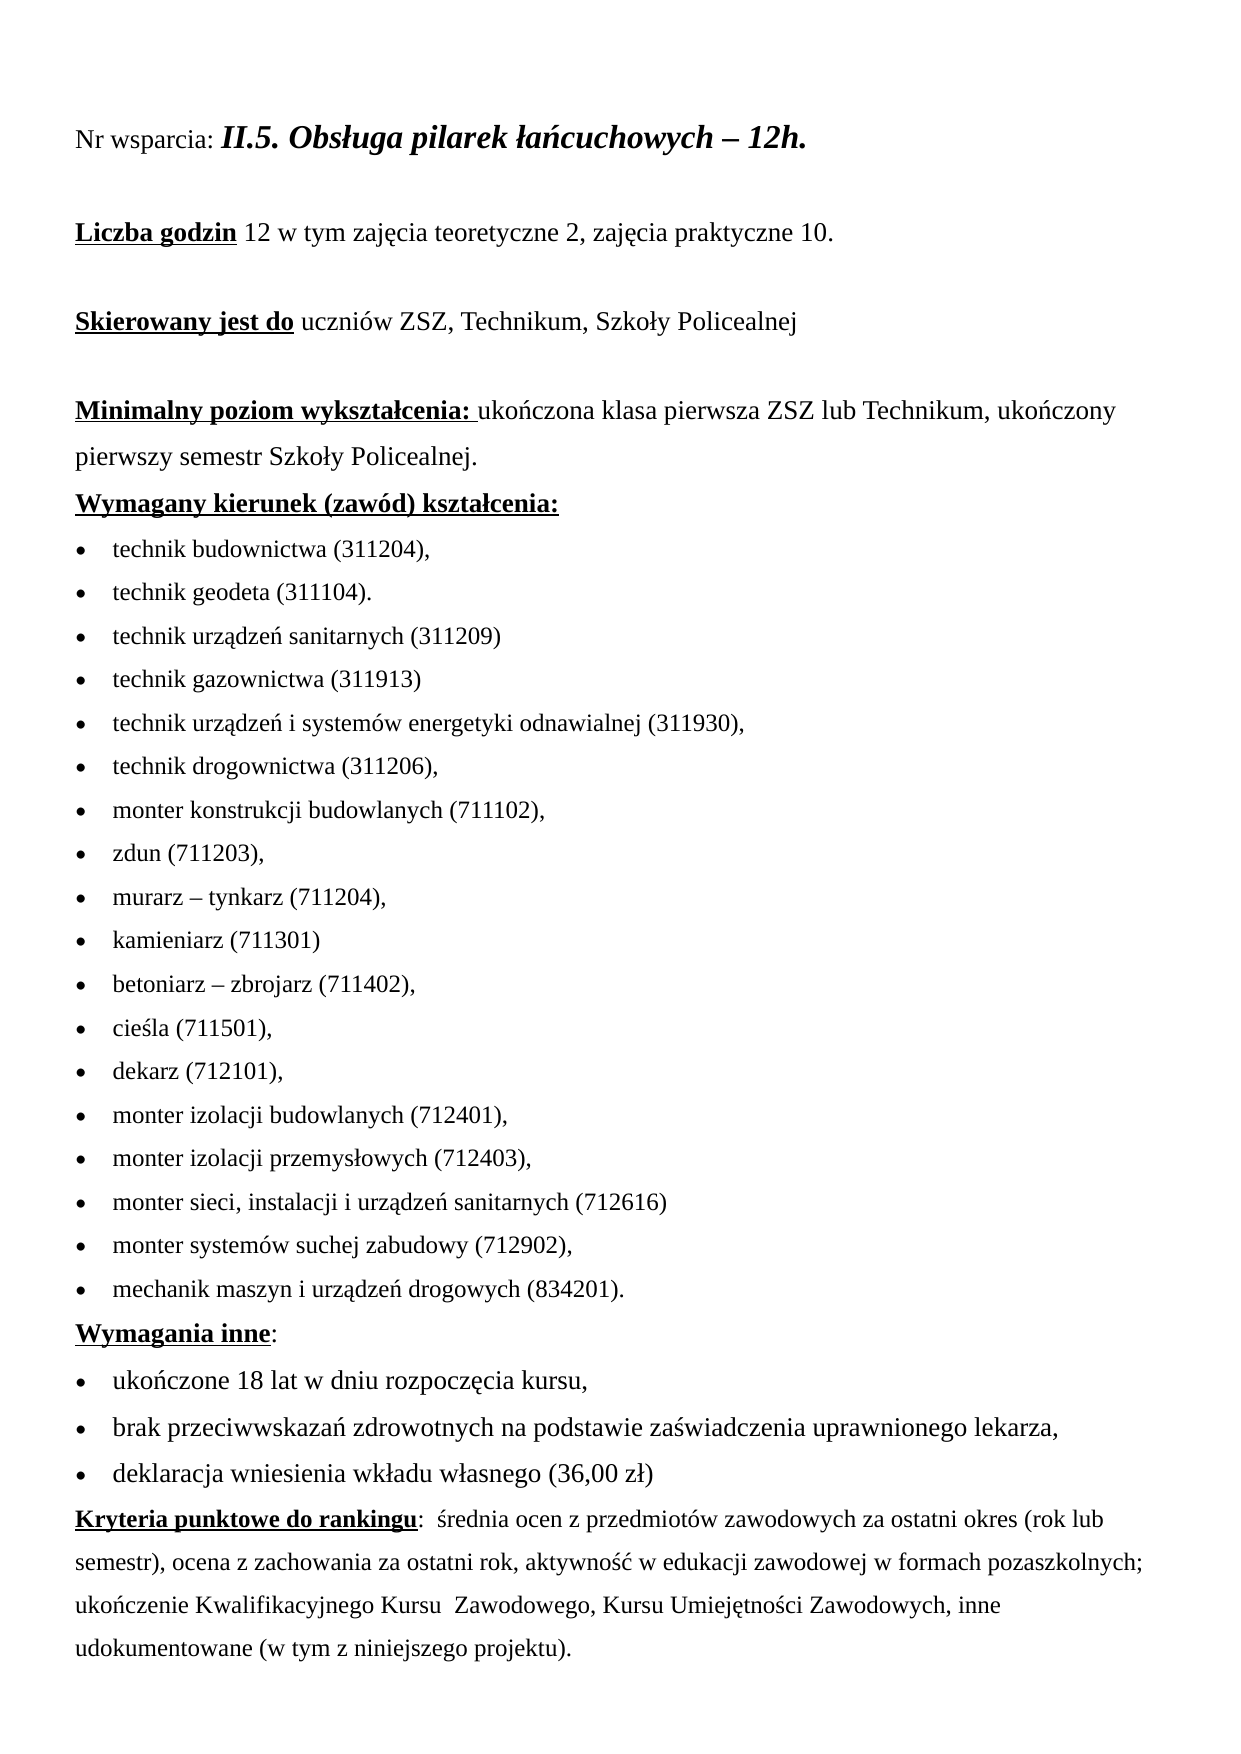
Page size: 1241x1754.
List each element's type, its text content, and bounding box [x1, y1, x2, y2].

list monter izolacji przemysłowych (712403), [37, 1143, 1165, 1172]
list mechanik maszyn i urządzeń drogowych (834201). [37, 1274, 1165, 1303]
text Nr wsparcia: II.5. Obsługa pilarek łańcuchowych – 12h. [75, 117, 1165, 155]
list dekarz (712101), [37, 1056, 1165, 1085]
list kamieniarz (711301) [37, 926, 1165, 955]
list betoniarz – zbrojarz (711402), [37, 969, 1165, 998]
list ukończone 18 lat w dniu rozpoczęcia kursu, [37, 1364, 1165, 1395]
list technik drogownictwa (311206), [37, 751, 1165, 781]
list monter izolacji budowlanych (712401), [37, 1100, 1165, 1129]
list technik urządzeń i systemów energetyki odnawialnej (311930), [37, 708, 1165, 737]
list brak przeciwwskazań zdrowotnych na podstawie zaświadczenia uprawnionego lekarza, [37, 1411, 1165, 1442]
list technik geodeta (311104). [37, 577, 1165, 606]
list technik urządzeń sanitarnych (311209) [37, 621, 1165, 650]
list technik gazownictwa (311913) [37, 664, 1165, 693]
text Kryteria punktowe do rankingu: średnia ocen z przedmiotów zawodowych za ostatni okres (rok lub semestr), ocena z zachowania za ostatni rok, aktywność w edukacji zawodowej w formach pozaszkolnych; ukończenie Kwalifikacyjnego Kursu Zawodowego, Kursu Umiejętności Zawodowych, inne udokumentowane (w tym z niniejszego projektu). [75, 1504, 1165, 1662]
list monter sieci, instalacji i urządzeń sanitarnych (712616) [37, 1187, 1165, 1216]
text Wymagany kierunek (zawód) kształcenia: [75, 487, 1165, 518]
list deklaracja wniesienia wkładu własnego (36,00 zł) [37, 1457, 1165, 1489]
list technik budownictwa (311204), [37, 534, 1165, 563]
text Wymagania inne: [75, 1317, 1165, 1349]
list cieśla (711501), [37, 1013, 1165, 1042]
text Liczba godzin 12 w tym zajęcia teoretyczne 2, zajęcia praktyczne 10. [75, 216, 1165, 248]
list monter systemów suchej zabudowy (712902), [37, 1230, 1165, 1259]
text Minimalny poziom wykształcenia: ukończona klasa pierwsza ZSZ lub Technikum, ukończony pierwszy semestr Szkoły Policealnej. [75, 394, 1165, 472]
list monter konstrukcji budowlanych (711102), [37, 795, 1165, 824]
list murarz – tynkarz (711204), [37, 882, 1165, 911]
text Skierowany jest do uczniów ZSZ, Technikum, Szkoły Policealnej [75, 305, 1165, 336]
list zdun (711203), [37, 838, 1165, 868]
